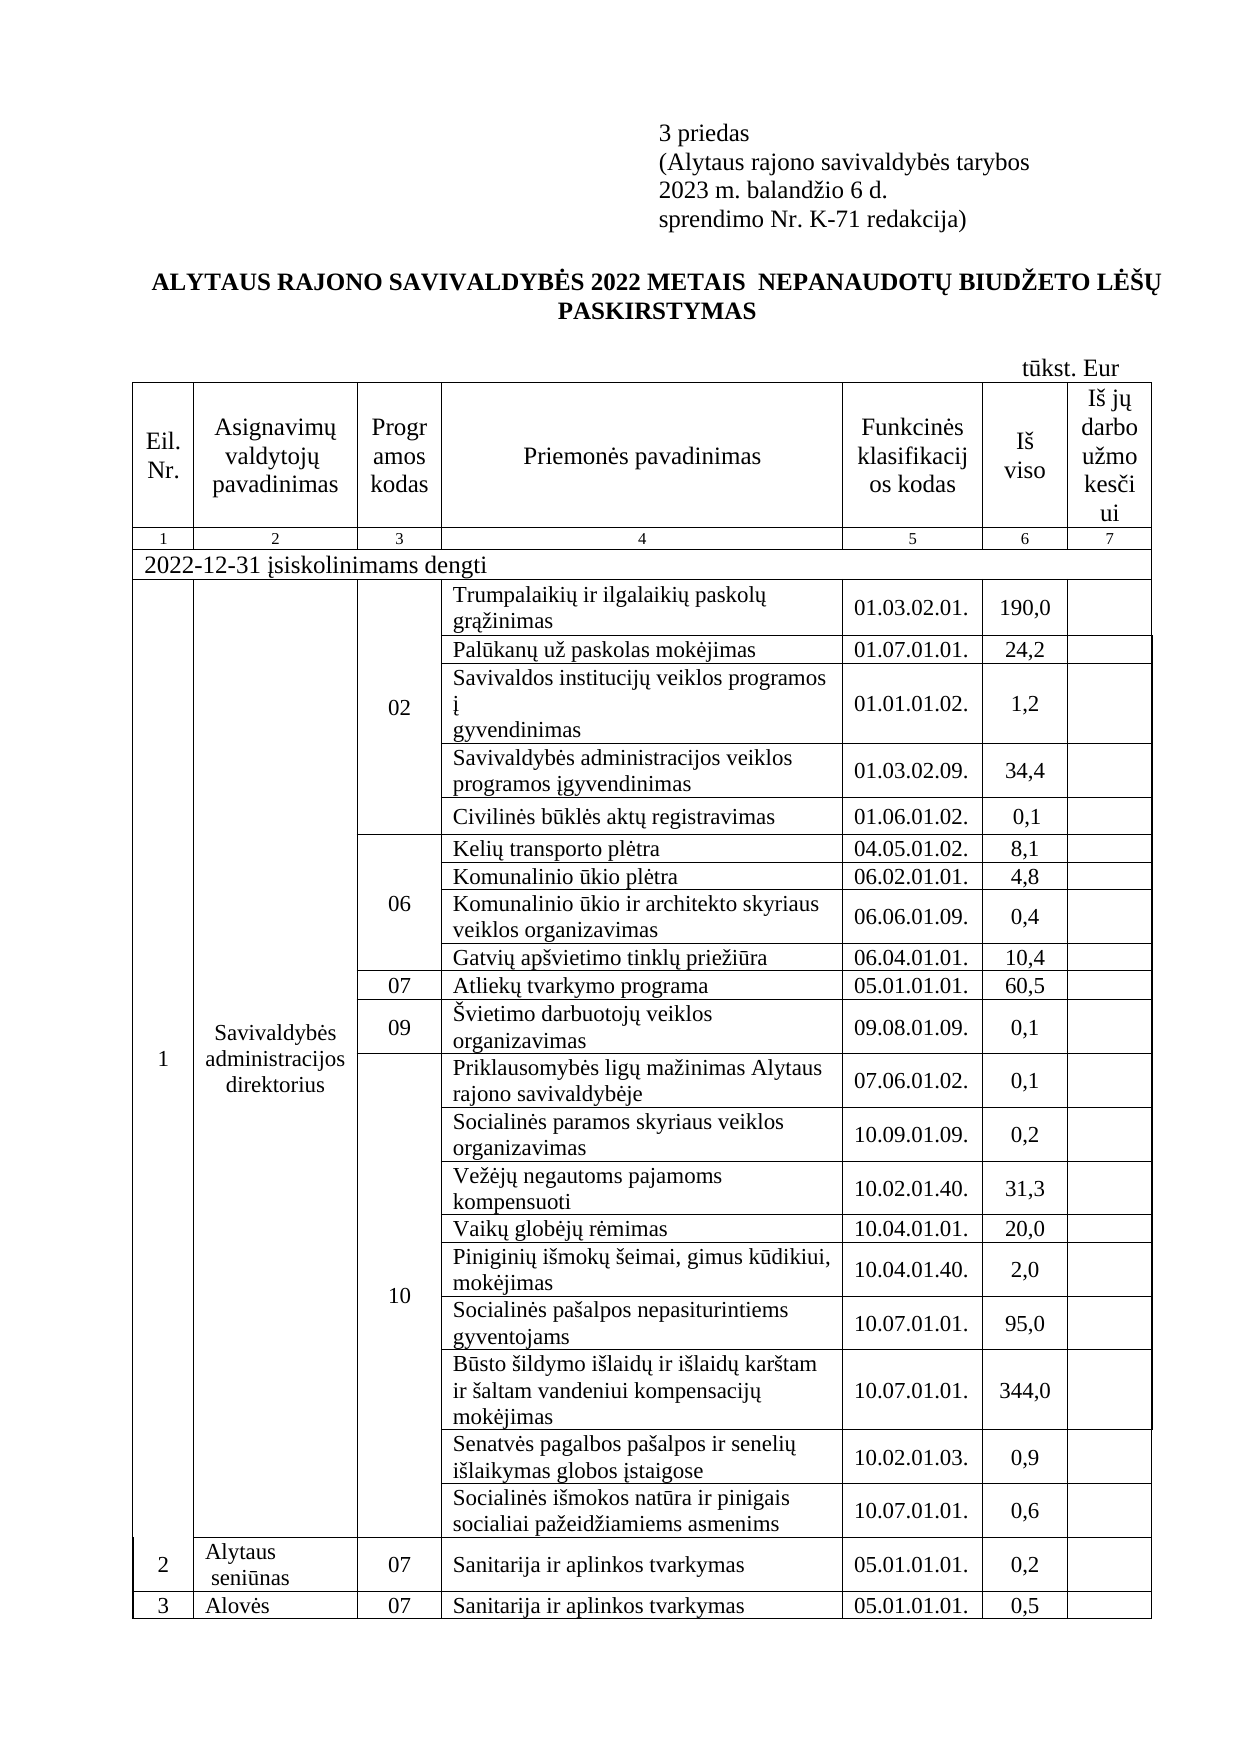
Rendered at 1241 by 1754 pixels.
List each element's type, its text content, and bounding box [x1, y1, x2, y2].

table_cell [1068, 1108, 1151, 1161]
table_cell 95,0 [983, 1297, 1067, 1349]
table_cell 8,1 [983, 835, 1067, 862]
table_cell 7 [1068, 528, 1151, 549]
table_cell [1068, 863, 1151, 889]
table_cell 3 [134, 1592, 193, 1618]
table_cell 0,1 [983, 1000, 1067, 1053]
table_cell Vaikų globėjų rėmimas [442, 1215, 842, 1242]
table_header Eil. Nr. [133, 383, 193, 527]
table_cell 190,0 [983, 580, 1067, 635]
table_cell [1068, 664, 1151, 743]
table_cell 5 [843, 528, 982, 549]
table_cell 10,4 [983, 944, 1067, 970]
table_cell 0,5 [983, 1592, 1067, 1618]
table_header Asignavimų valdytojų pavadinimas [194, 383, 357, 527]
table_cell Sanitarija ir aplinkos tvarkymas [442, 1538, 842, 1591]
table_cell Atliekų tvarkymo programa [442, 971, 842, 999]
table_cell 06 [358, 835, 441, 970]
table_cell 05.01.01.01. [843, 1592, 982, 1618]
table_cell [1068, 835, 1151, 862]
table_cell [1068, 636, 1151, 663]
table_header Iš viso [983, 383, 1067, 527]
text (Alytaus rajono savivaldybės tarybos [133, 147, 1181, 176]
table_cell Priklausomybės ligų mažinimas Alytaus rajono savivaldybėje [442, 1054, 842, 1107]
table_cell 0,2 [983, 1538, 1067, 1591]
table_cell 10.04.01.40. [843, 1243, 982, 1296]
table_cell 3 [358, 528, 441, 549]
table_cell [1068, 1297, 1151, 1349]
table_cell 10.07.01.01. [843, 1484, 982, 1537]
table_cell 24,2 [983, 636, 1067, 663]
table_cell 31,3 [983, 1162, 1067, 1214]
table_cell 0,2 [983, 1108, 1067, 1161]
table_cell 2 [194, 528, 357, 549]
table_cell Savivaldos institucijų veiklos programos į gyvendinimas [442, 664, 842, 743]
table_cell [1068, 1054, 1151, 1107]
table_cell 20,0 [983, 1215, 1067, 1242]
table_header Funkcinės klasifikacijos kodas [843, 383, 982, 527]
table_cell 10 [358, 1054, 441, 1537]
table_cell [1068, 1215, 1151, 1242]
table_cell 2 [134, 1537, 193, 1591]
table_cell [1068, 1162, 1151, 1214]
table_cell Palūkanų už paskolas mokėjimas [442, 636, 842, 663]
table_cell Savivaldybės administracijos veiklos programos įgyvendinimas [442, 744, 842, 797]
table_cell Piniginių išmokų šeimai, gimus kūdikiui, mokėjimas [442, 1243, 842, 1296]
table_cell [1068, 1538, 1151, 1591]
table_cell 0,4 [983, 890, 1067, 943]
table_cell [1068, 798, 1151, 834]
table_cell 0,1 [983, 1054, 1067, 1107]
table_cell 2,0 [983, 1243, 1067, 1296]
table_cell [1068, 1000, 1151, 1053]
table_cell 10.09.01.09. [843, 1108, 982, 1161]
table_cell 04.05.01.02. [843, 835, 982, 862]
table_cell 4 [442, 528, 842, 549]
table_cell 01.03.02.01. [843, 580, 982, 635]
text 2023 m. balandžio 6 d. [133, 176, 1181, 204]
table_cell Sanitarija ir aplinkos tvarkymas [442, 1592, 842, 1618]
table_cell 10.02.01.40. [843, 1162, 982, 1214]
table_cell 60,5 [983, 971, 1067, 999]
table_cell 34,4 [983, 744, 1067, 797]
table_header Priemonės pavadinimas [442, 383, 842, 527]
table_cell 05.01.01.01. [843, 971, 982, 999]
table_cell 0,1 [983, 798, 1067, 834]
text 3 priedas [133, 118, 1181, 147]
table_cell 02 [358, 580, 441, 834]
table_cell Komunalinio ūkio plėtra [442, 863, 842, 889]
table_cell Senatvės pagalbos pašalpos ir senelių išlaikymas globos įstaigose [442, 1430, 842, 1483]
table_cell Savivaldybės administracijos direktorius [194, 580, 357, 1537]
table_cell [1068, 1592, 1151, 1618]
table_cell 0,9 [983, 1430, 1067, 1483]
table_cell 07 [358, 1592, 441, 1618]
text ALYTAUS RAJONO SAVIVALDYBĖS 2022 METAIS NEPANAUDOTŲ BIUDŽETO LĖŠŲ PASKIRSTYMAS [133, 267, 1181, 325]
table_cell [1068, 944, 1151, 970]
table_cell Civilinės būklės aktų registravimas [442, 798, 842, 834]
table_cell 01.07.01.01. [843, 636, 982, 663]
table_cell Trumpalaikių ir ilgalaikių paskolų grąžinimas [442, 580, 842, 635]
table_cell 2022-12-31 įsiskolinimams dengti [133, 550, 1151, 579]
table_cell 01.03.02.09. [843, 744, 982, 797]
table_cell 10.02.01.03. [843, 1430, 982, 1483]
table_cell 06.04.01.01. [843, 944, 982, 970]
table_cell [1068, 971, 1151, 999]
table_cell 09 [358, 1000, 441, 1053]
table_cell Būsto šildymo išlaidų ir išlaidų karštam ir šaltam vandeniui kompensacijų mokėjimas [442, 1350, 842, 1429]
table_cell 05.01.01.01. [843, 1538, 982, 1591]
table_cell Švietimo darbuotojų veiklos organizavimas [442, 1000, 842, 1053]
table_cell 10.07.01.01. [843, 1350, 982, 1429]
table_cell Alovės [194, 1592, 357, 1618]
table_cell 344,0 [983, 1350, 1067, 1429]
table_cell Socialinės pašalpos nepasiturintiems gyventojams [442, 1297, 842, 1349]
table_cell 10.04.01.01. [843, 1215, 982, 1242]
table_cell Socialinės paramos skyriaus veiklos organizavimas [442, 1108, 842, 1161]
table_cell 01.01.01.02. [843, 664, 982, 743]
table_header Iš jų darbo užmokesčiui [1068, 383, 1151, 527]
table_cell 07.06.01.02. [843, 1054, 982, 1107]
table_cell [1068, 744, 1151, 797]
text sprendimo Nr. K-71 redakcija) [133, 204, 1181, 233]
table_cell 07 [358, 971, 441, 999]
text tūkst. Eur [133, 353, 1181, 382]
table_cell 07 [358, 1538, 441, 1591]
table_cell Alytaus seniūnas [194, 1538, 357, 1591]
table_cell 1,2 [983, 664, 1067, 743]
table_cell [1068, 1430, 1151, 1483]
table_cell [1068, 1243, 1151, 1296]
table_cell Vežėjų negautoms pajamoms kompensuoti [442, 1162, 842, 1214]
table_cell 06.02.01.01. [843, 863, 982, 889]
table_cell 01.06.01.02. [843, 798, 982, 834]
table_cell 06.06.01.09. [843, 890, 982, 943]
table_cell [1068, 1350, 1151, 1429]
table_cell Komunalinio ūkio ir architekto skyriaus veiklos organizavimas [442, 890, 842, 943]
table_cell 10.07.01.01. [843, 1297, 982, 1349]
table_header Programos kodas [358, 383, 441, 527]
table_cell Gatvių apšvietimo tinklų priežiūra [442, 944, 842, 970]
table_cell 0,6 [983, 1484, 1067, 1537]
table_cell [1068, 890, 1151, 943]
table_cell Socialinės išmokos natūra ir pinigais socialiai pažeidžiamiems asmenims [442, 1484, 842, 1537]
table_cell 6 [983, 528, 1067, 549]
table_cell [1068, 1484, 1151, 1537]
table_cell 09.08.01.09. [843, 1000, 982, 1053]
table_cell 1 [133, 580, 193, 1537]
table_cell [1068, 580, 1151, 635]
table_cell 1 [133, 528, 193, 549]
table_cell 4,8 [983, 863, 1067, 889]
table_cell Kelių transporto plėtra [442, 835, 842, 862]
